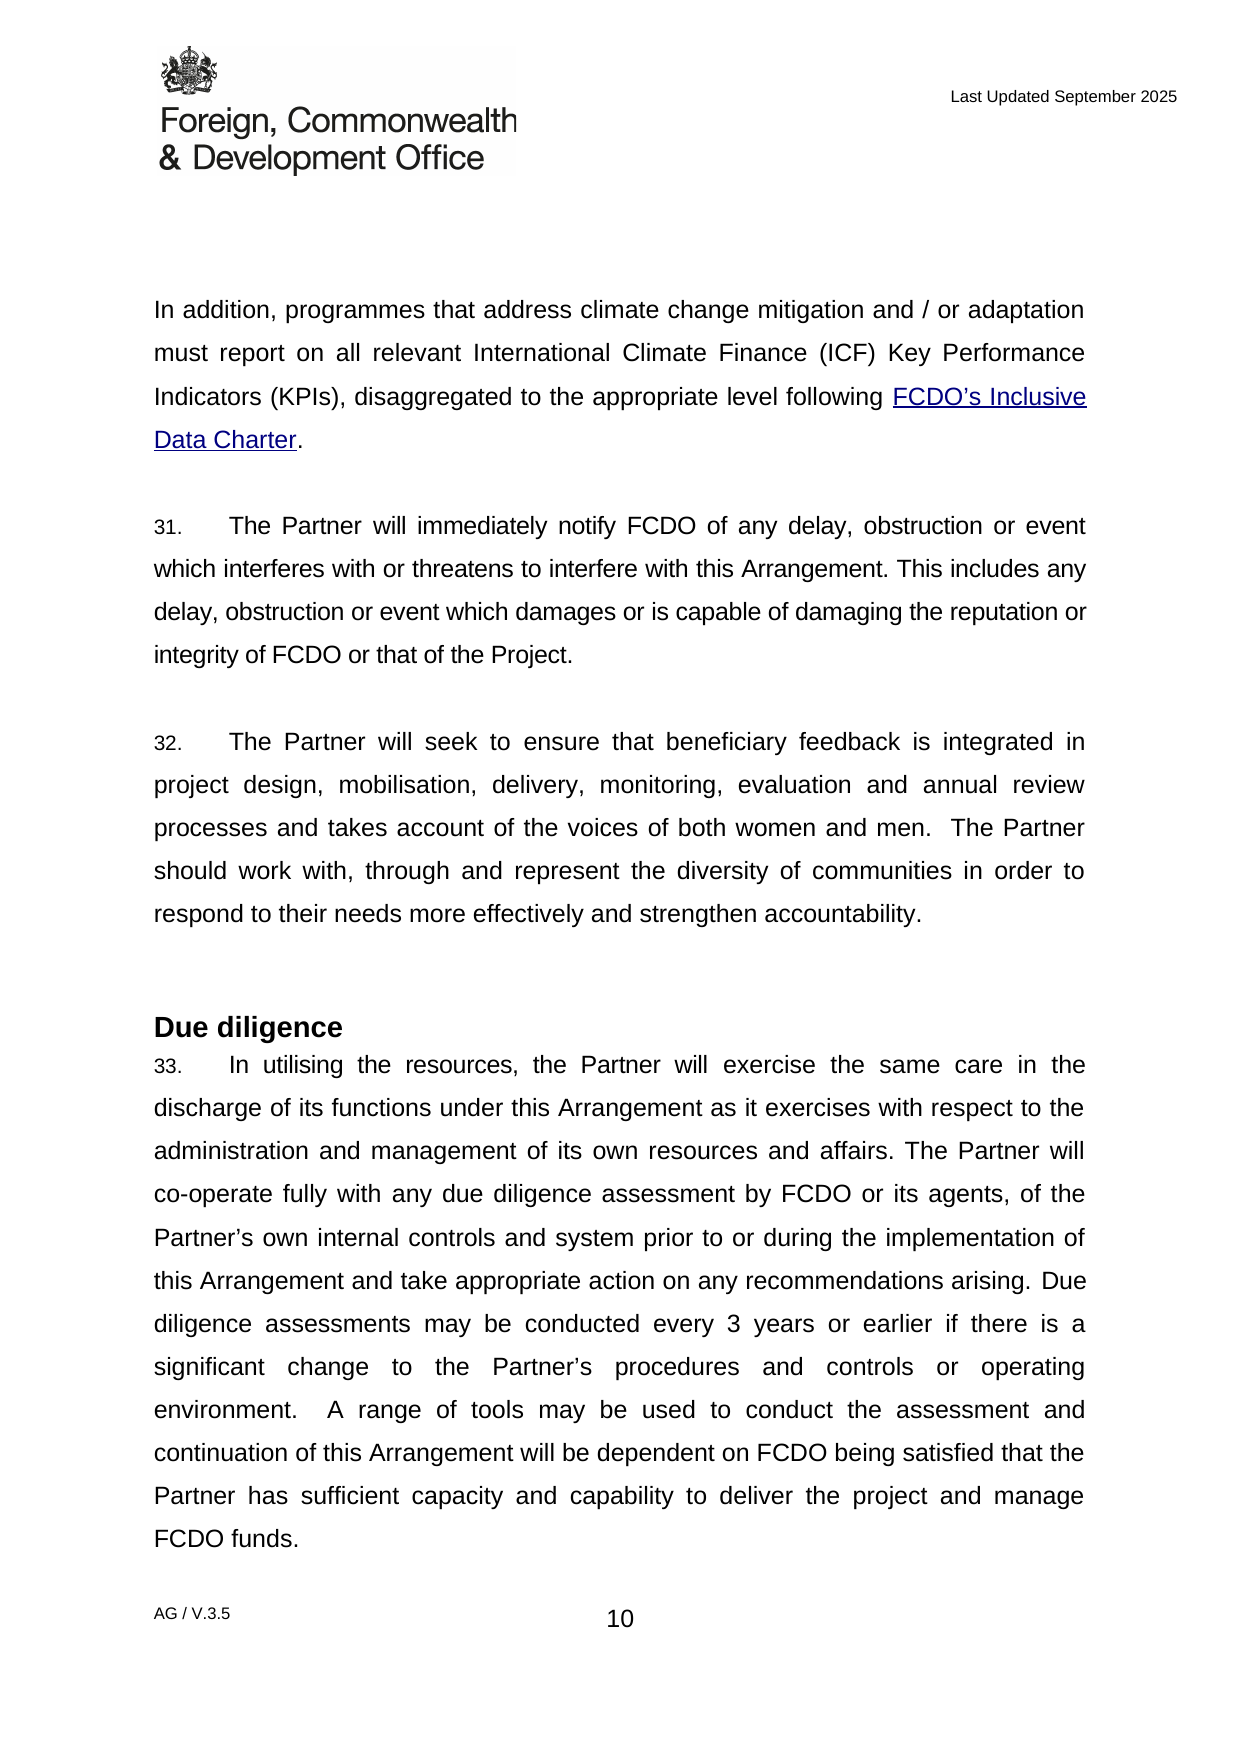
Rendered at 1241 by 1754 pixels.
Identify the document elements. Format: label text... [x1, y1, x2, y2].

text In addition, programmes that address climate change mitigation and / or adaptation must report on all relevant International Climate Finance (ICF) Key Performance Indicators (KPIs), disaggregated to the appropriate level following FCDO’s Inclusive Data Charter. [153, 295, 1087, 453]
subtitle Due diligence [153, 1010, 1087, 1044]
list The Partner will seek to ensure that beneficiary feedback is integrated in project design, mobilisation, delivery, monitoring, evaluation and annual review processes and takes account of the voices of both women and men. The Partner should work with, through and represent the diversity of communities in order to respond to their needs more effectively and strengthen accountability. [153, 727, 1087, 928]
list In utilising the resources, the Partner will exercise the same care in the discharge of its functions under this Arrangement as it exercises with respect to the administration and management of its own resources and affairs. The Partner will co-operate fully with any due diligence assessment by FCDO or its agents, of the Partner’s own internal controls and system prior to or during the implementation of this Arrangement and take appropriate action on any recommendations arising. Due diligence assessments may be conducted every 3 years or earlier if there is a significant change to the Partner’s procedures and controls or operating environment. A range of tools may be used to conduct the assessment and continuation of this Arrangement will be dependent on FCDO being satisfied that the Partner has sufficient capacity and capability to deliver the project and manage FCDO funds. [153, 1050, 1087, 1553]
list The Partner will immediately notify FCDO of any delay, obstruction or event which interferes with or threatens to interfere with this Arrangement. This includes any delay, obstruction or event which damages or is capable of damaging the reputation or integrity of FCDO or that of the Project. [153, 511, 1087, 669]
